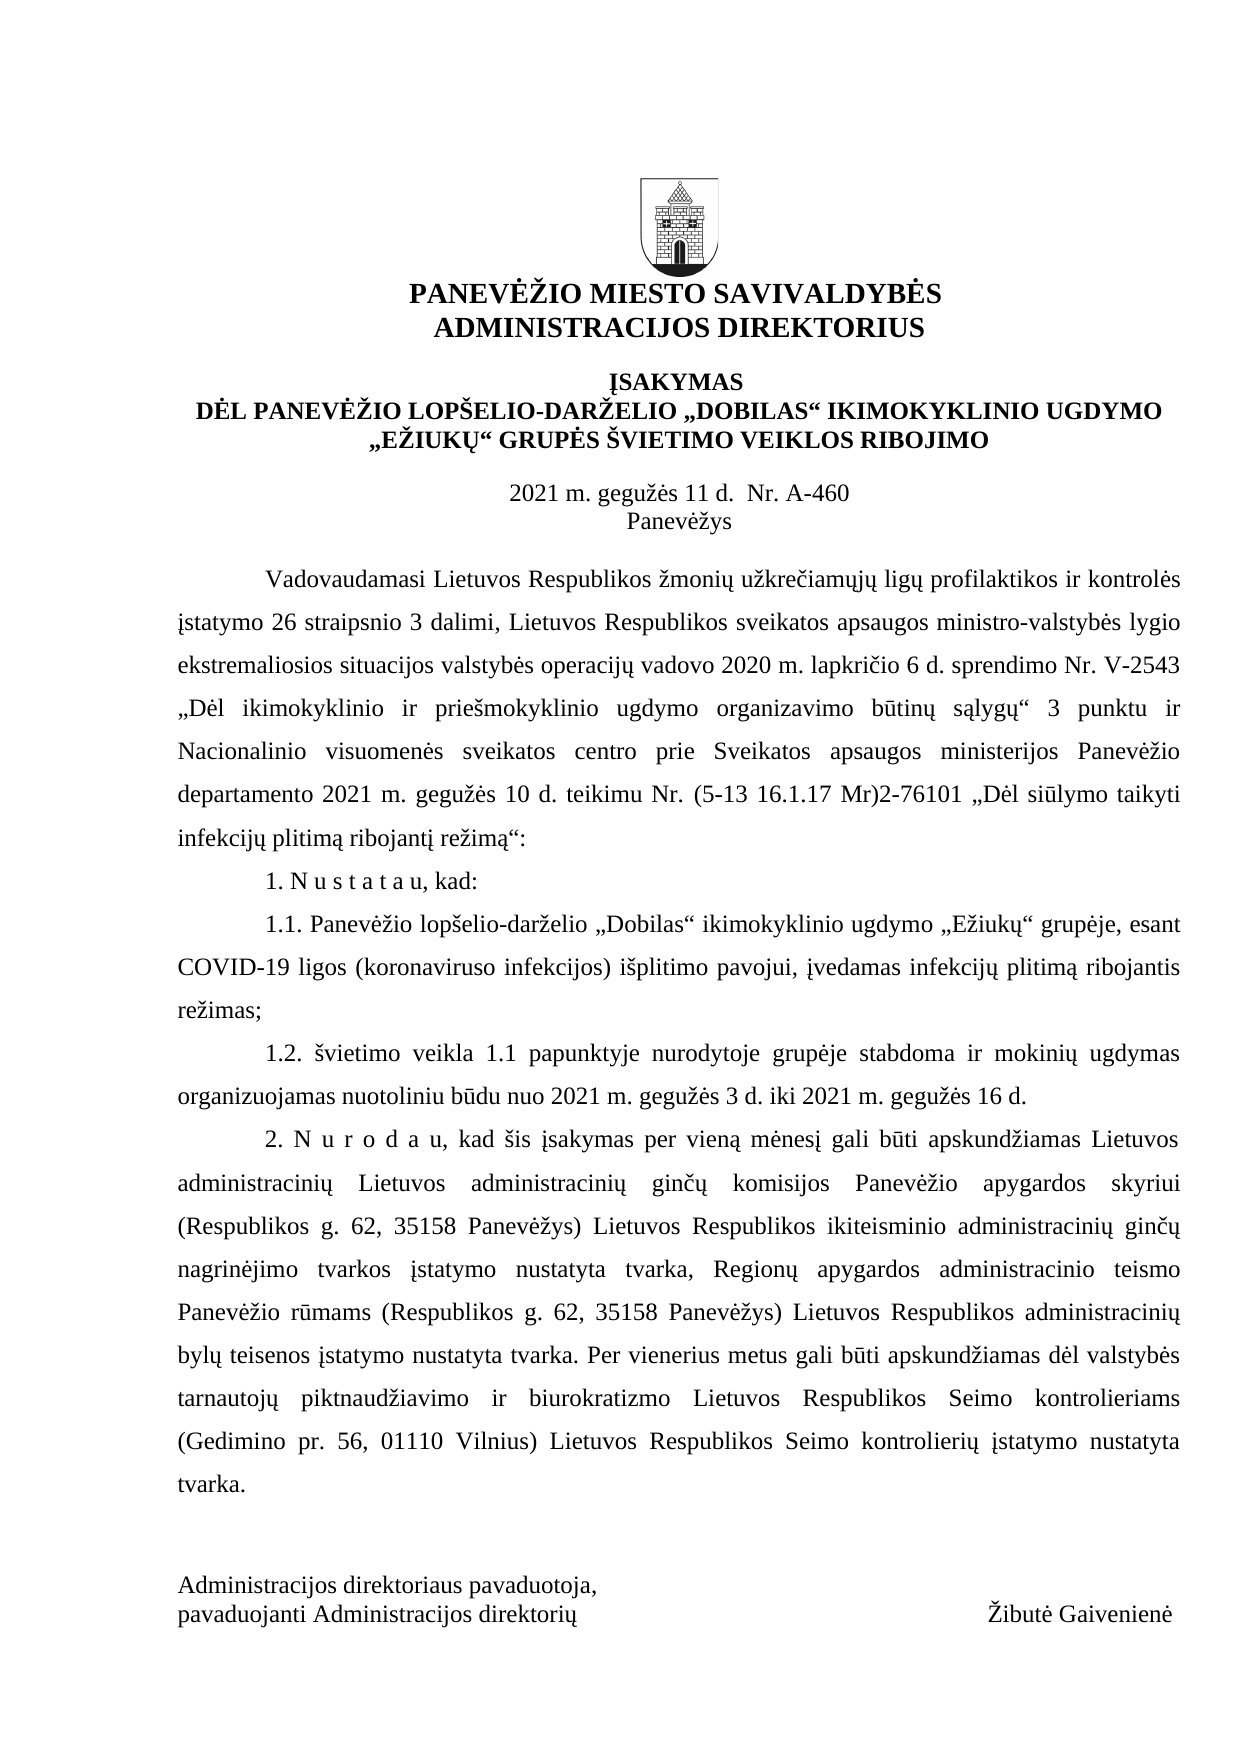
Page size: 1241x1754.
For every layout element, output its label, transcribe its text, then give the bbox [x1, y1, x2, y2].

text 2021 m. gegužės 11 d. Nr. A-460 [177, 478, 1181, 506]
text Administracijos direktoriaus pavaduotoja, [177, 1570, 1181, 1599]
text ĮSAKYMAS [177, 367, 1181, 396]
text 1.2. švietimo veikla 1.1 papunktyje nurodytoje grupėje stabdoma ir mokinių ugdymas organizuojamas nuotoliniu būdu nuo 2021 m. gegužės 3 d. iki 2021 m. gegužės 16 d. [177, 1038, 1181, 1110]
text 2. N u r o d a u, kad šis įsakymas per vieną mėnesį gali būti apskundžiamas Lietuvos administracinių Lietuvos administracinių ginčų komisijos Panevėžio apygardos skyriui (Respublikos g. 62, 35158 Panevėžys) Lietuvos Respublikos ikiteisminio administracinių ginčų nagrinėjimo tvarkos įstatymo nustatyta tvarka, Regionų apygardos administracinio teismo Panevėžio rūmams (Respublikos g. 62, 35158 Panevėžys) Lietuvos Respublikos administracinių bylų teisenos įstatymo nustatyta tvarka. Per vienerius metus gali būti apskundžiamas dėl valstybės tarnautojų piktnaudžiavimo ir biurokratizmo Lietuvos Respublikos Seimo kontrolieriams (Gedimino pr. 56, 01110 Vilnius) Lietuvos Respublikos Seimo kontrolierių įstatymo nustatyta tvarka. [177, 1124, 1181, 1498]
text DĖL PANEVĖŽIO LOPŠELIO-DARŽELIO „DOBILAS“ IKIMOKYKLINIO UGDYMO „EŽIUKŲ“ GRUPĖS ŠVIETIMO VEIKLOS RIBOJIMO [177, 396, 1181, 454]
text 1.1. Panevėžio lopšelio-darželio „Dobilas“ ikimokyklinio ugdymo „Ežiukų“ grupėje, esant COVID-19 ligos (koronaviruso infekcijos) išplitimo pavojui, įvedamas infekcijų plitimą ribojantis režimas; [177, 909, 1181, 1024]
text Vadovaudamasi Lietuvos Respublikos žmonių užkrečiamųjų ligų profilaktikos ir kontrolės įstatymo 26 straipsnio 3 dalimi, Lietuvos Respublikos sveikatos apsaugos ministro-valstybės lygio ekstremaliosios situacijos valstybės operacijų vadovo 2020 m. lapkričio 6 d. sprendimo Nr. V-2543 „Dėl ikimokyklinio ir priešmokyklinio ugdymo organizavimo būtinų sąlygų“ 3 punktu ir Nacionalinio visuomenės sveikatos centro prie Sveikatos apsaugos ministerijos Panevėžio departamento 2021 m. gegužės 10 d. teikimu Nr. (5-13 16.1.17 Mr)2-76101 „Dėl siūlymo taikyti infekcijų plitimą ribojantį režimą“: [177, 564, 1181, 851]
text pavaduojanti Administracijos direktorių Žibutė Gaivenienė [177, 1599, 1181, 1628]
text ADMINISTRACIJOS DIREKTORIUS [177, 310, 1181, 343]
text Panevėžys [177, 506, 1181, 535]
text 1. N u s t a t a u, kad: [177, 866, 1181, 894]
text PANEVĖŽIO MIESTO SAVIVALDYBĖS [177, 276, 1181, 310]
